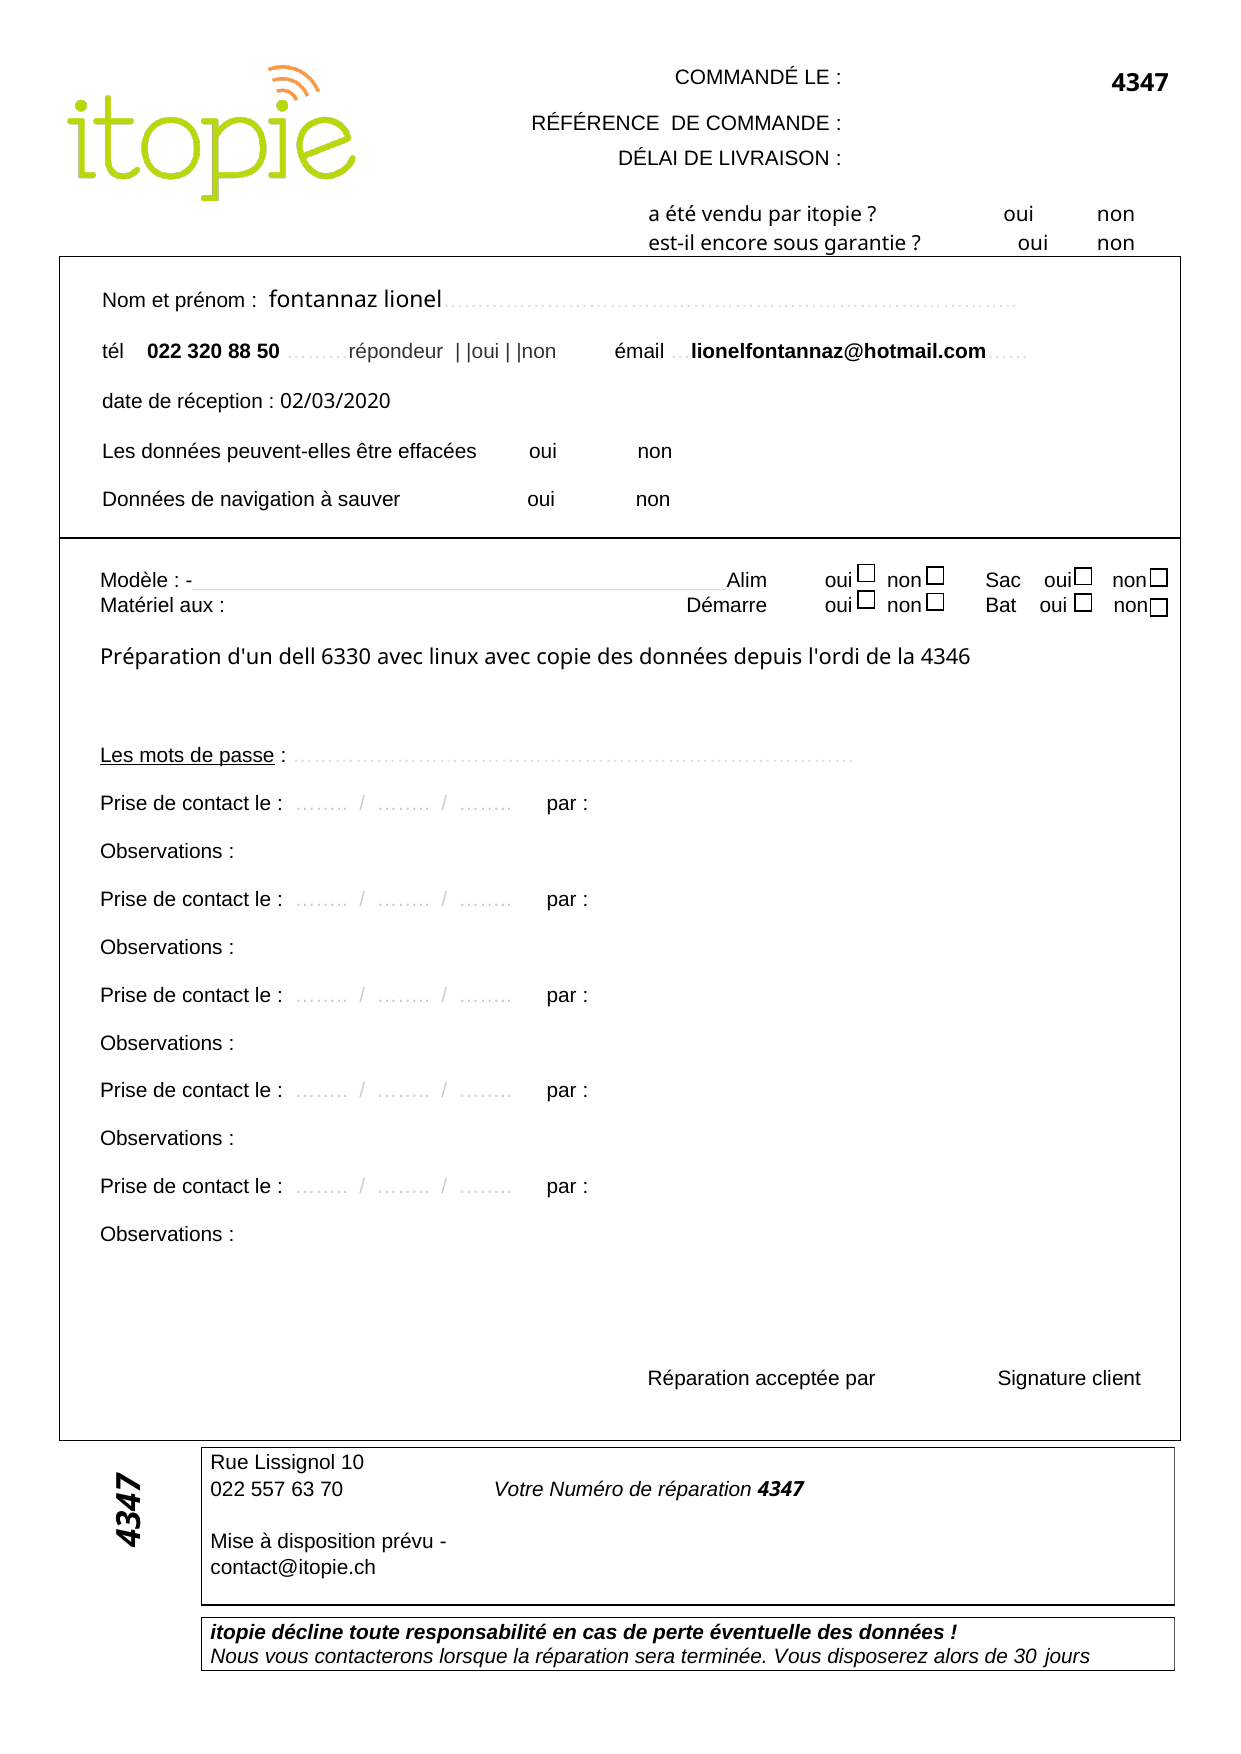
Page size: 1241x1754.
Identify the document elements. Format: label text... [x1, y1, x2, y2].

text Les données peuvent-elles être effacées oui non [60, 436, 1180, 463]
text Modèle : - Alim oui non Sac oui non [60, 562, 856, 590]
table_header 4347 [59, 1441, 195, 1677]
text Les mots de passe : ……………………………………………………………………… [60, 740, 1180, 767]
text Modèle : - Alim oui non Sac oui non [879, 562, 925, 590]
text Observations : [60, 1027, 1180, 1054]
text Modèle : - Alim oui non Sac oui non [948, 562, 1180, 590]
text Prise de contact le : …….. / …….. / …….. par : [60, 883, 1180, 911]
text Préparation d'un dell 6330 avec linux avec copie des données depuis l'ordi de la 4346 [60, 638, 1180, 671]
text Réparation acceptée par Signature client [60, 1363, 1180, 1390]
table_header COMMANDÉ LE : [490, 59, 847, 104]
text Observations : [60, 1123, 1180, 1150]
text date de réception : 02/03/2020 [60, 383, 1180, 415]
text est-il encore sous garantie ? oui non [59, 228, 1181, 256]
table_cell RÉFÉRENCE DE COMMANDE : [490, 105, 847, 140]
table_header 4347 [847, 59, 1180, 104]
table_header Rue Lissignol 10 022 557 63 70 Votre Numéro de réparation 4347 Mise à disposition prévu - contact@itopie.ch [195, 1441, 1180, 1611]
text Prise de contact le : …….. / …….. / …….. par : [60, 788, 1180, 815]
text Observations : [60, 836, 1180, 863]
table_cell [847, 140, 1180, 175]
text Prise de contact le : …….. / …….. / …….. par : [60, 979, 1180, 1006]
table_cell DÉLAI DE LIVRAISON : [490, 140, 847, 175]
picture [67, 65, 356, 201]
table_cell itopie décline toute responsabilité en cas de perte éventuelle des données ! Nous vous contacterons lorsque la réparation sera terminée. Vous disposerez alors de 30 jours [195, 1611, 1180, 1677]
text a été vendu par itopie ? oui non [59, 199, 1181, 228]
text tél 022 320 88 50 ………répondeur | |oui | |non émail …lionelfontannaz@hotmail.com…… [60, 335, 1180, 362]
table_cell [847, 105, 1180, 140]
text Observations : [60, 1219, 1180, 1246]
text Prise de contact le : …….. / …….. / …….. par : [60, 1171, 1180, 1198]
text Données de navigation à sauver oui non [60, 484, 1180, 511]
text Prise de contact le : …….. / …….. / …….. par : [60, 1075, 1180, 1102]
text Nom et prénom : fontannaz lionel……………………………………………………………………….. [60, 280, 1180, 314]
text Observations : [60, 931, 1180, 958]
text Matériel aux : Démarre oui non Bat oui non [60, 590, 1180, 617]
